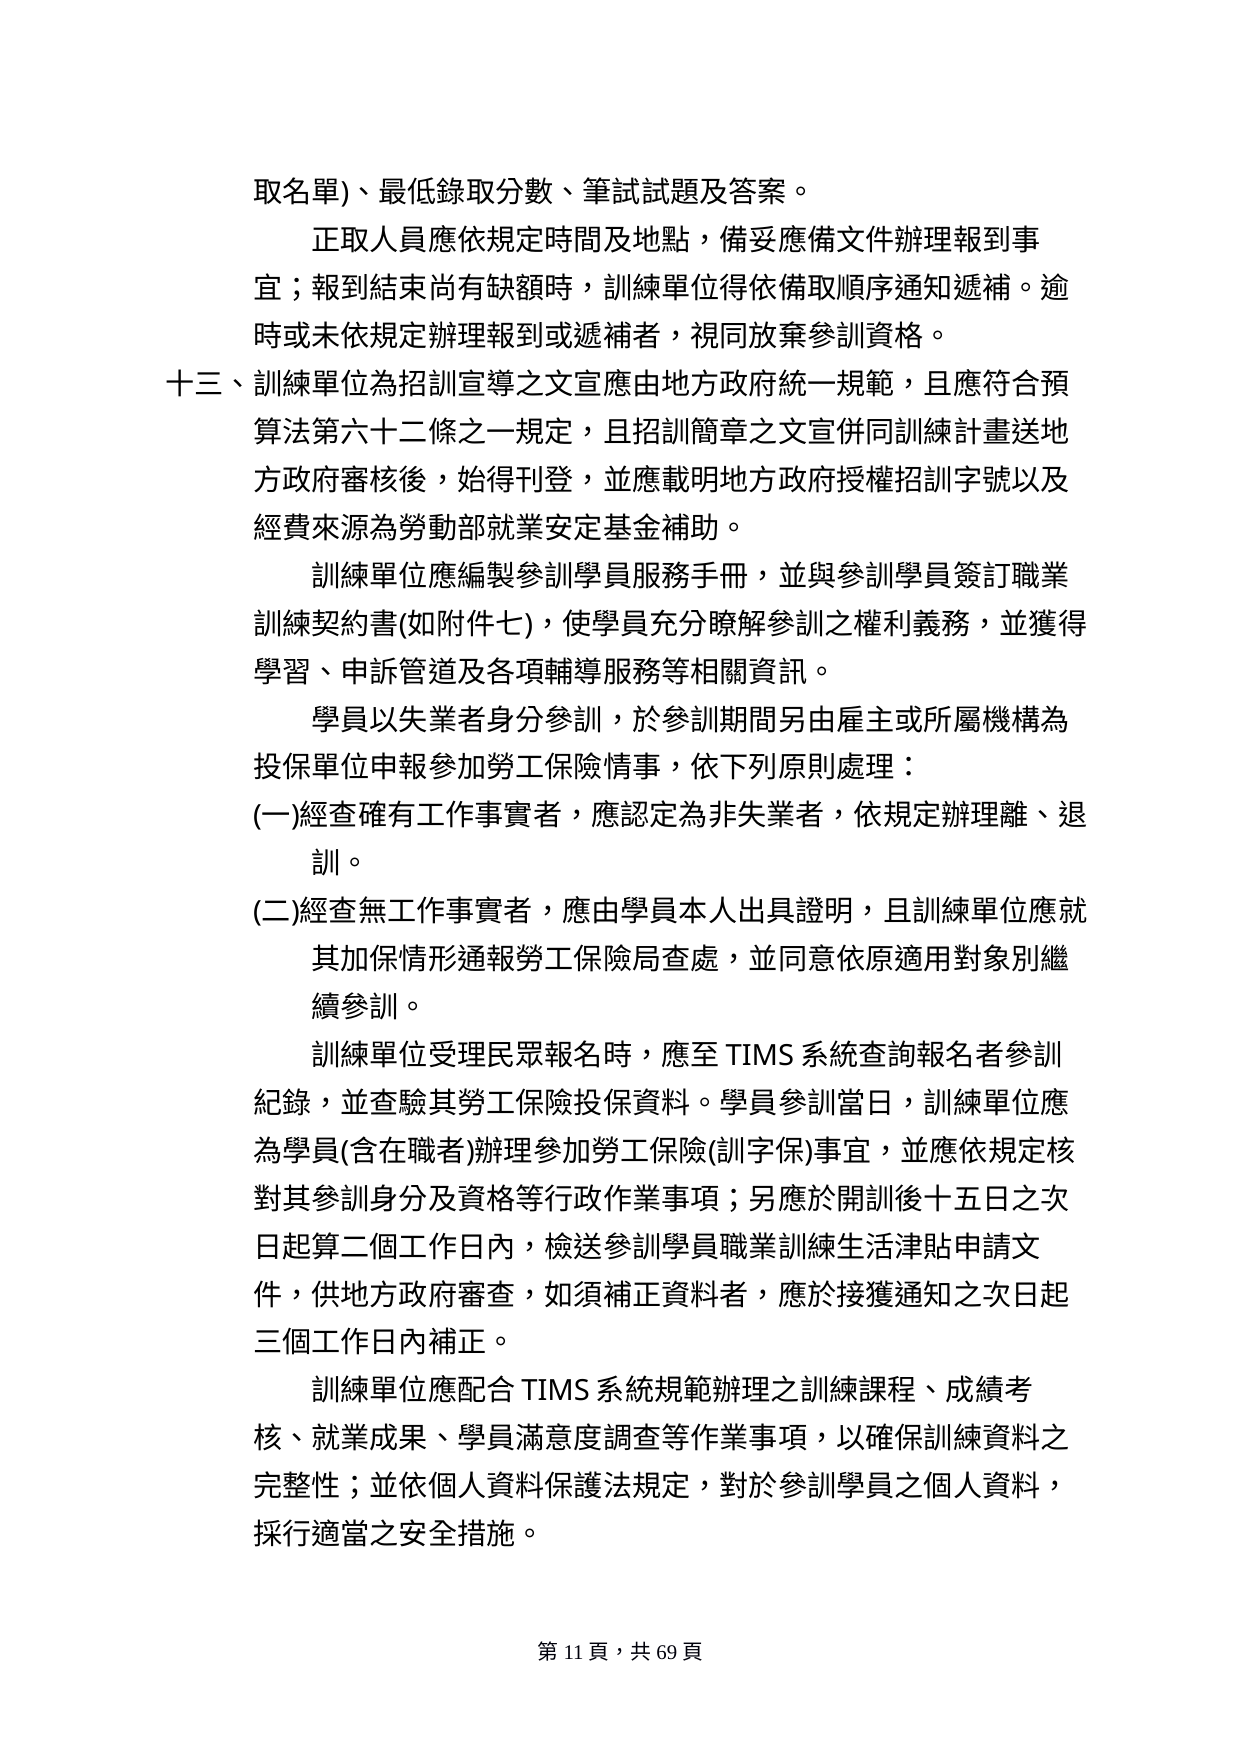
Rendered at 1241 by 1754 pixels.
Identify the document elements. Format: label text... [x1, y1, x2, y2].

table_cell 十三、訓練單位為招訓宣導之文宣應由地方政府統一規範，且應符合預算法第六十二條之一規定，且招訓簡章之文宣併同訓練計畫送地方政府審核後，始得刊登，並應載明地方政府授權招訓字號以及經費來源為勞動部就業安定基金補助。 訓練單位應編製參訓學員服務手冊，並與參訓學員簽訂職業訓練契約書(如附件七)，使學員充分瞭解參訓之權利義務，並獲得學習、申訴管道及各項輔導服務等相關資訊。 學員以失業者身分參訓，於參訓期間另由雇主或所屬機構為投保單位申報參加勞工保險情事，依下列原則處理： (一)經查確有工作事實者，應認定為非失業者，依規定辦理離、退訓。 (二)經查無工作事實者，應由學員本人出具證明，且訓練單位應就其加保情形通報勞工保險局查處，並同意依原適用對象別繼續參訓。 訓練單位受理民眾報名時，應至TIMS系統查詢報名者參訓紀錄，並查驗其勞工保險投保資料。學員參訓當日，訓練單位應為學員(含在職者)辦理參加勞工保險(訓字保)事宜，並應依規定核對其參訓身分及資格等行政作業事項；另應於開訓後十五日之次日起算二個工作日內，檢送參訓學員職業訓練生活津貼申請文件，供地方政府審查，如須補正資料者，應於接獲通知之次日起三個工作日內補正。 訓練單位應配合TIMS系統規範辦理之訓練課程、成績考核、就業成果、學員滿意度調查等作業事項，以確保訓練資料之完整性；並依個人資料保護法規定，對於參訓學員之個人資料，採行適當之安全措施。 [163, 356, 1093, 1554]
table_cell 取名單)、最低錄取分數、筆試試題及答案。 正取人員應依規定時間及地點，備妥應備文件辦理報到事宜；報到結束尚有缺額時，訓練單位得依備取順序通知遞補。逾時或未依規定辦理報到或遞補者，視同放棄參訓資格。 [163, 165, 1093, 356]
